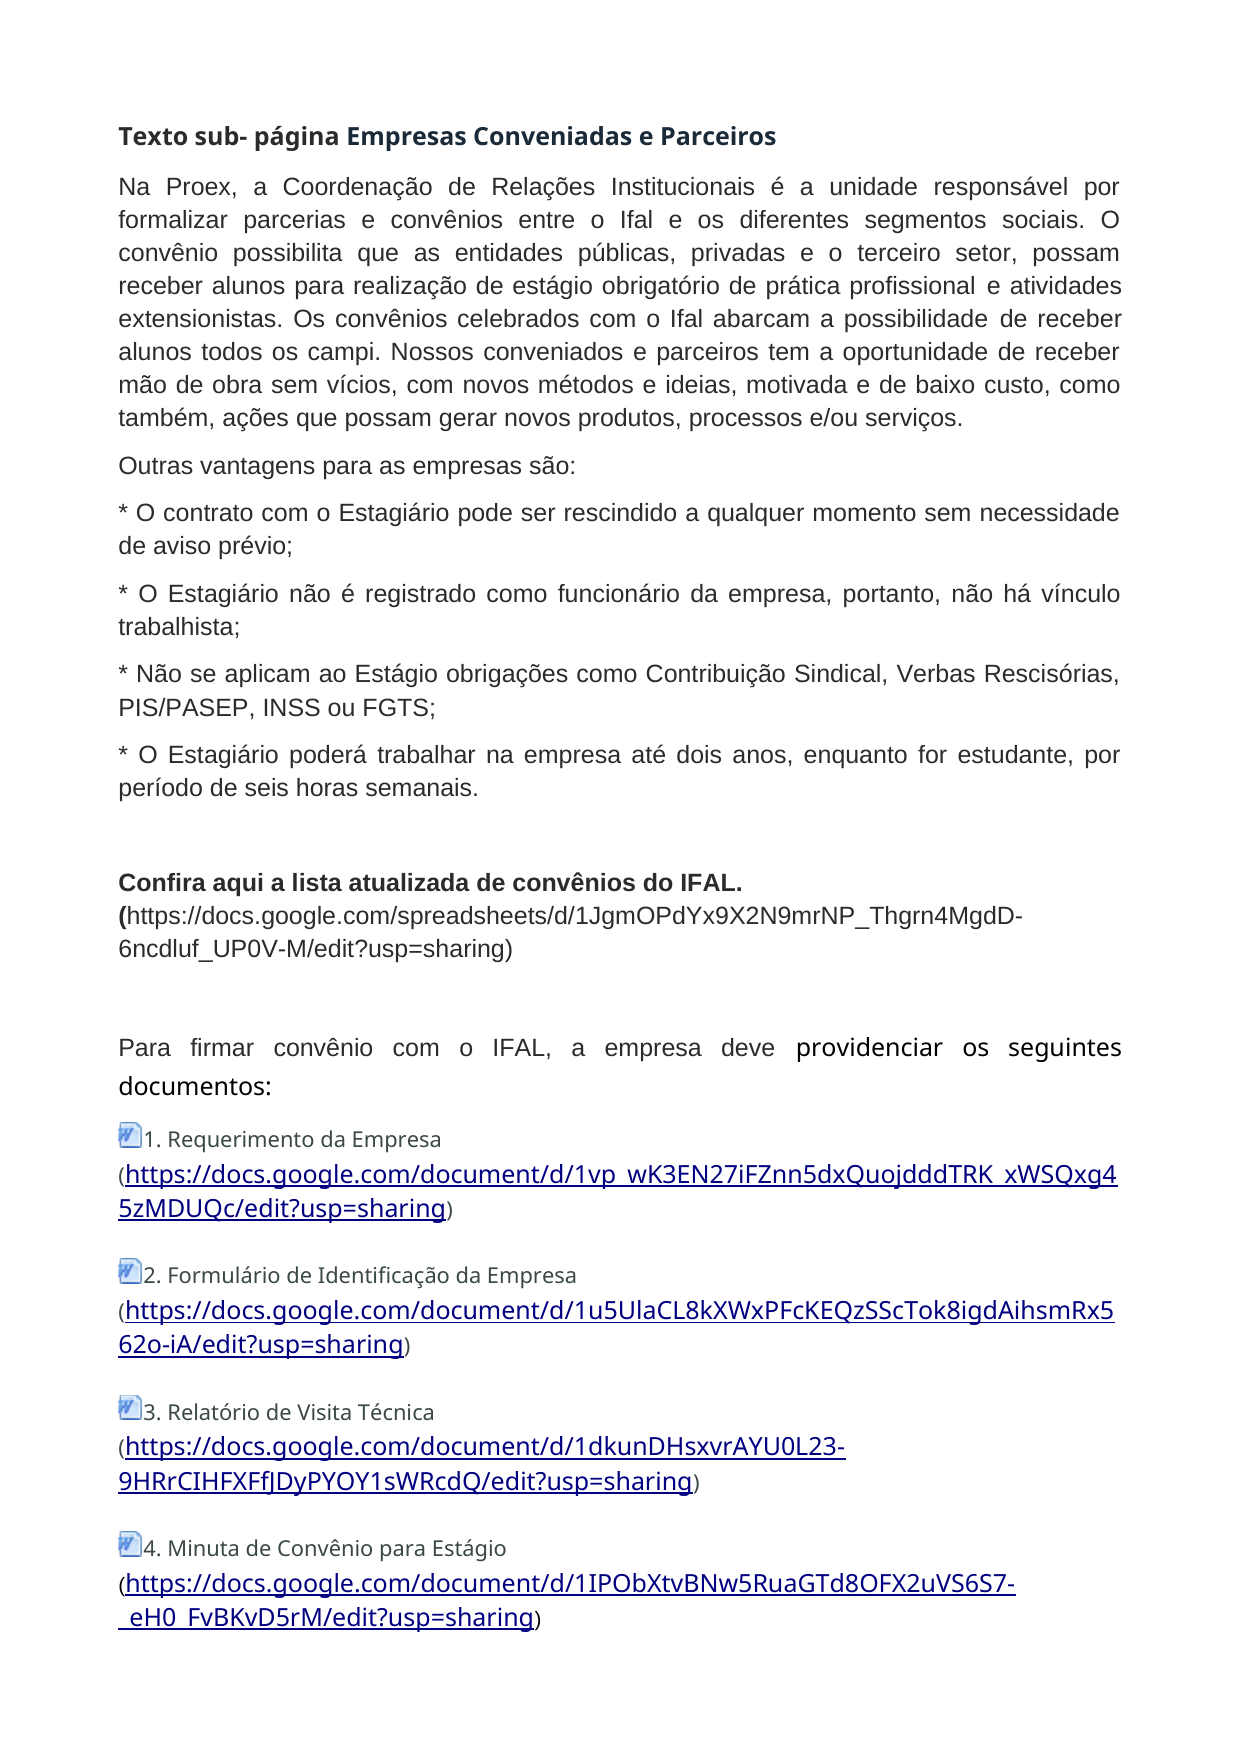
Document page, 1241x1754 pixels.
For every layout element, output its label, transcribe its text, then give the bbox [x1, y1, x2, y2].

text * O Estagiário não é registrado como funcionário da empresa, portanto, não há vínculo trabalhista; [118, 579, 1122, 641]
text 1. Requerimento da Empresa (https://docs.google.com/document/d/1vp_wK3EN27iFZnn5dxQuojdddTRK_xWSQxg45zMDUQc/edit?usp=sharing) [118, 1122, 1122, 1225]
text * O Estagiário poderá trabalhar na empresa até dois anos, enquanto for estudante, por período de seis horas semanais. [118, 740, 1122, 802]
text 4. Minuta de Convênio para Estágio (https://docs.google.com/document/d/1IPObXtvBNw5RuaGTd8OFX2uVS6S7-_eH0_FvBKvD5rM/edit?usp=sharing) [118, 1531, 1122, 1633]
text Para firmar convênio com o IFAL, a empresa deve providenciar os seguintes documentos: [118, 1029, 1122, 1103]
picture [118, 1531, 144, 1557]
text * Não se aplicam ao Estágio obrigações como Contribuição Sindical, Verbas Rescisórias, PIS/PASEP, INSS ou FGTS; [118, 659, 1122, 721]
text * O contrato com o Estagiário pode ser rescindido a qualquer momento sem necessidade de aviso prévio; [118, 498, 1122, 560]
text Na Proex, a Coordenação de Relações Institucionais é a unidade responsável por formalizar parcerias e convênios entre o Ifal e os diferentes segmentos sociais. O convênio possibilita que as entidades públicas, privadas e o terceiro setor, possam receber alunos para realização de estágio obrigatório de prática profissional e atividades extensionistas. Os convênios celebrados com o Ifal abarcam a possibilidade de receber alunos todos os campi. Nossos conveniados e parceiros tem a oportunidade de receber mão de obra sem vícios, com novos métodos e ideias, motivada e de baixo custo, como também, ações que possam gerar novos produtos, processos e/ou serviços. [118, 172, 1122, 432]
picture [118, 1258, 144, 1284]
picture [118, 1395, 144, 1420]
text Outras vantagens para as empresas são: [118, 451, 1122, 479]
text Confira aqui a lista atualizada de convênios do IFAL.(https://docs.google.com/spreadsheets/d/1JgmOPdYx9X2N9mrNP_Thgrn4MgdD-6ncdluf_UP0V-M/edit?usp=sharing) [118, 868, 1122, 963]
text 2. Formulário de Identificação da Empresa (https://docs.google.com/document/d/1u5UlaCL8kXWxPFcKEQzSScTok8igdAihsmRx562o-iA/edit?usp=sharing) [118, 1259, 1122, 1361]
text 3. Relatório de Visita Técnica (https://docs.google.com/document/d/1dkunDHsxvrAYU0L23-9HRrCIHFXFfJDyPYOY1sWRcdQ/edit?usp=sharing) [118, 1395, 1122, 1497]
picture [118, 1122, 144, 1148]
text Texto sub- página Empresas Conveniadas e Parceiros [118, 118, 1122, 152]
